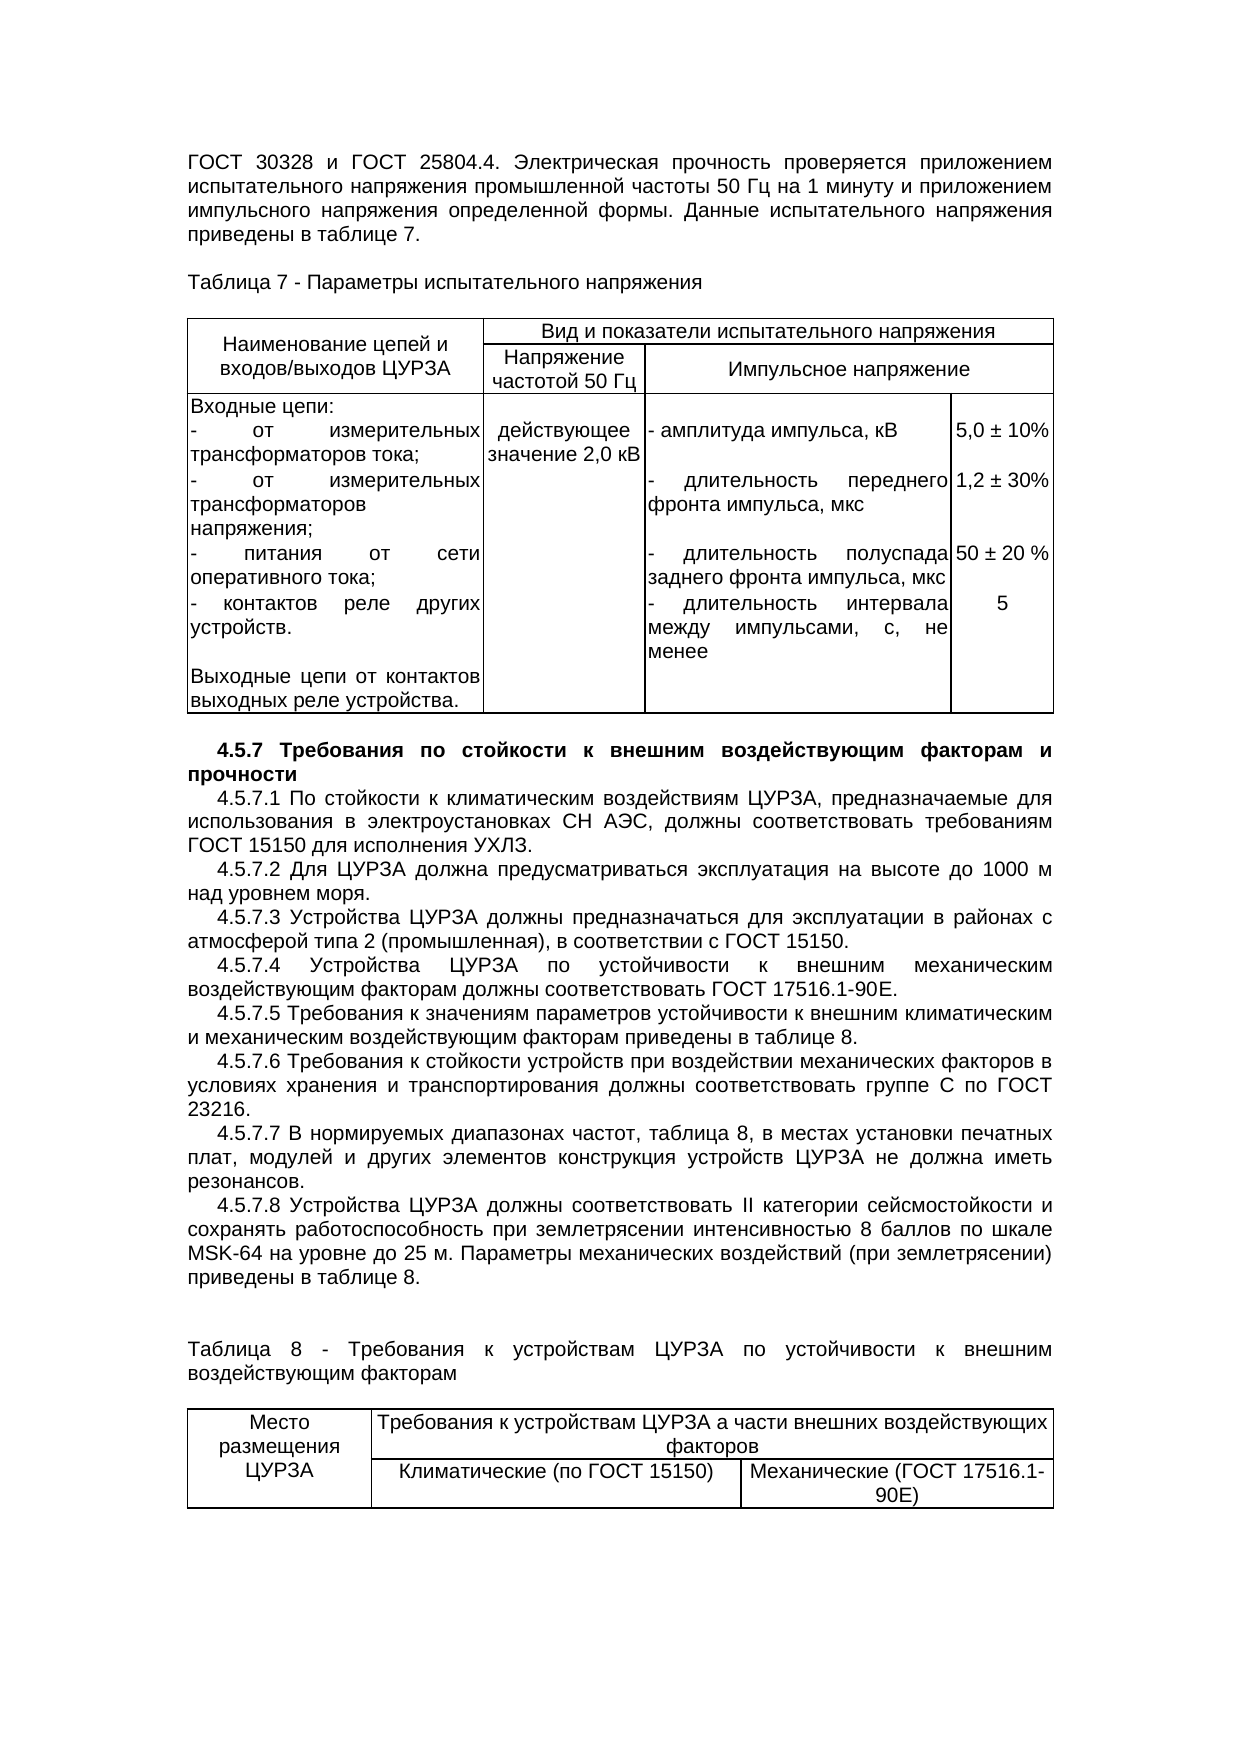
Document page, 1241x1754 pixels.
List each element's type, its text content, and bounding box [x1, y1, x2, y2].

table_cell [646, 394, 950, 418]
table_cell действующее значение 2,0 кВ [484, 418, 644, 712]
text 4.5.7.2 Для ЦУРЗА должна предусматриваться эксплуатация на высоте до 1000 м над уровнем моря. [187, 857, 1053, 905]
table_cell - питания от сети оперативного тока; [188, 540, 483, 589]
text 4.5.7.5 Требования к значениям параметров устойчивости к внешним климатическим и механическим воздействующим факторам приведены в таблице 8. [187, 1001, 1053, 1049]
table_cell - длительность переднего фронта импульса, мкс [646, 466, 950, 539]
table_cell Выходные цепи от контактов выходных реле устройства. [188, 663, 483, 712]
table_cell 5,0 ± 10% [952, 418, 1053, 466]
table_header Наименование цепей и входов/выходов ЦУРЗА [188, 319, 483, 393]
table_header Вид и показатели испытательного напряжения [484, 319, 1053, 343]
table_cell - длительность интервала между импульсами, с, не менее [646, 589, 950, 662]
table_cell [646, 663, 950, 712]
table_cell [952, 663, 1053, 712]
table_header Место размещения ЦУРЗА [188, 1410, 371, 1507]
table_cell 50 ± 20 % [952, 540, 1053, 589]
table_cell Напряжение частотой 50 Гц [484, 345, 644, 393]
table_cell - длительность полуспада заднего фронта импульса, мкс [646, 540, 950, 589]
text 4.5.7.3 Устройства ЦУРЗА должны предназначаться для эксплуатации в районах с атмосферой типа 2 (промышленная), в соответствии с ГОСТ 15150. [187, 905, 1053, 953]
text ГОСТ 30328 и ГОСТ 25804.4. Электрическая прочность проверяется приложением испытательного напряжения промышленной частоты 50 Гц на 1 минуту и приложением импульсного напряжения определенной формы. Данные испытательного напряжения приведены в таблице 7. [187, 150, 1053, 246]
text 4.5.7.8 Устройства ЦУРЗА должны соответствовать II категории сейсмостойкости и сохранять работоспособность при землетрясении интенсивностью 8 баллов по шкале MSK-64 на уровне до 25 м. Параметры механических воздействий (при землетрясении) приведены в таблице 8. [187, 1193, 1053, 1288]
text 4.5.7.4 Устройства ЦУРЗА по устойчивости к внешним механическим воздействующим факторам должны соответствовать ГОСТ 17516.1-90E. [187, 953, 1053, 1001]
table_cell - от измерительных трансформаторов напряжения; [188, 466, 483, 539]
table_cell Входные цепи: [188, 394, 483, 418]
table_cell Климатические (по ГОСТ 15150) [372, 1460, 740, 1507]
text Таблица 8 - Требования к устройствам ЦУРЗА по устойчивости к внешним воздействующим факторам [187, 1336, 1053, 1384]
table_cell Импульсное напряжение [646, 345, 1053, 393]
table_cell - амплитуда импульса, кВ [646, 418, 950, 466]
table_cell 5 [952, 589, 1053, 662]
table_cell [484, 394, 644, 418]
table_header Требования к устройствам ЦУРЗА а части внешних воздействующих факторов [372, 1410, 1053, 1458]
text 4.5.7.1 По стойкости к климатическим воздействиям ЦУРЗА, предназначаемые для использования в электроустановках СН АЭС, должны соответствовать требованиям ГОСТ 15150 для исполнения УХЛЗ. [187, 785, 1053, 857]
table_cell - от измерительных трансформаторов тока; [188, 418, 483, 466]
table_cell - контактов реле других устройств. [188, 589, 483, 662]
text 4.5.7.7 В нормируемых диапазонах частот, таблица 8, в местах установки печатных плат, модулей и других элементов конструкция устройств ЦУРЗА не должна иметь резонансов. [187, 1121, 1053, 1193]
text 4.5.7 Требования по стойкости к внешним воздействующим факторам и прочности [187, 737, 1053, 785]
table_cell Механические (ГОСТ 17516.1-90E) [742, 1460, 1053, 1507]
table_cell 1,2 ± 30% [952, 466, 1053, 539]
text 4.5.7.6 Требования к стойкости устройств при воздействии механических факторов в условиях хранения и транспортирования должны соответствовать группе С по ГОСТ 23216. [187, 1049, 1053, 1121]
table_cell [952, 394, 1053, 418]
text Таблица 7 - Параметры испытательного напряжения [187, 270, 1053, 294]
